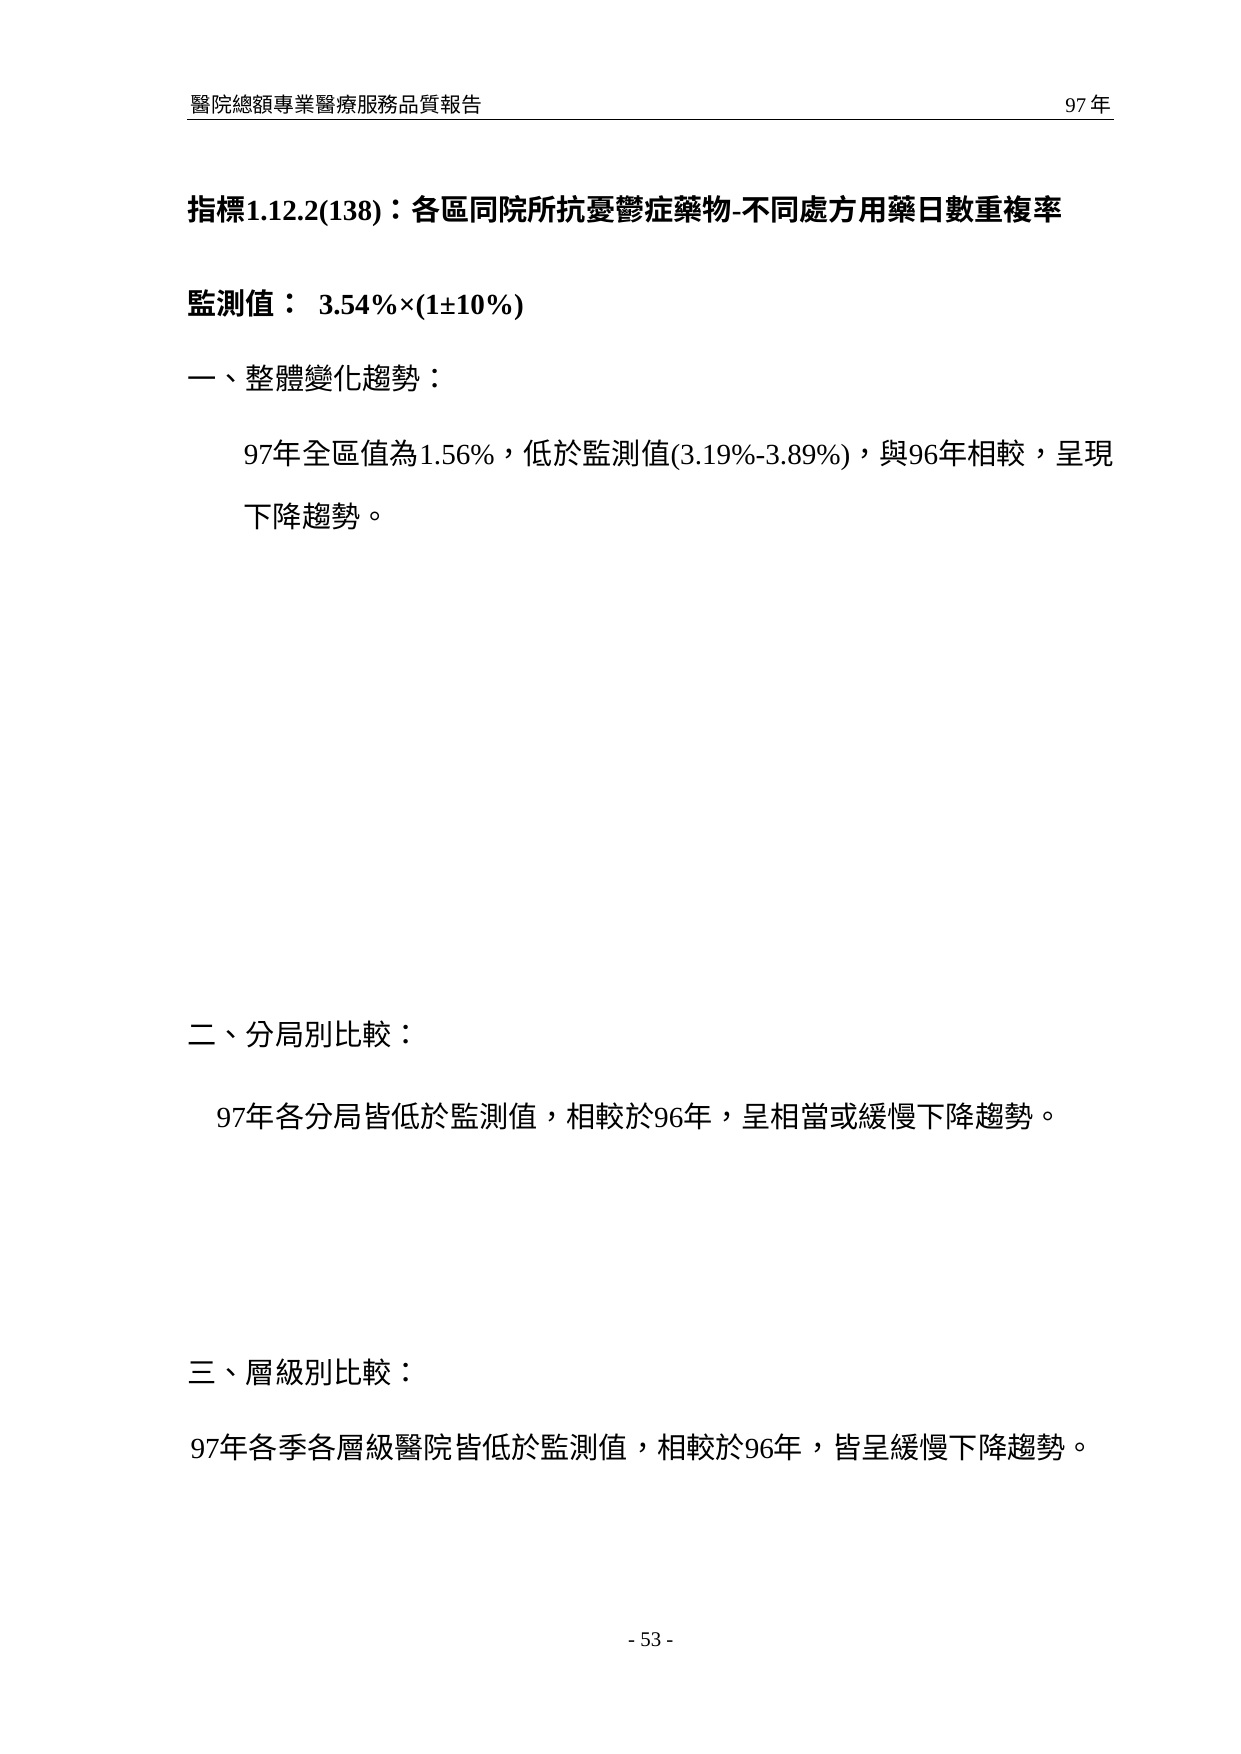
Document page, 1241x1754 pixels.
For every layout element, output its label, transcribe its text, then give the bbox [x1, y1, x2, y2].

text 三、層級別比較： [187, 1329, 1114, 1391]
text 一、整體變化趨勢： [187, 335, 1114, 398]
text 97年全區值為1.56%，低於監測值(3.19%-3.89%)，與96年相較，呈現下降趨勢。 [243, 410, 1114, 535]
text 指標1.12.2(138)：各區同院所抗憂鬱症藥物-不同處方用藥日數重複率 [187, 166, 1114, 229]
text 二、分局別比較： [187, 991, 1114, 1054]
text 監測值： 3.54%×(1±10%) [187, 260, 1114, 323]
text 97年各分局皆低於監測值，相較於96年，呈相當或緩慢下降趨勢。 [187, 1073, 1114, 1135]
text 97年各季各層級醫院皆低於監測值，相較於96年，皆呈緩慢下降趨勢。 [147, 1404, 1114, 1466]
